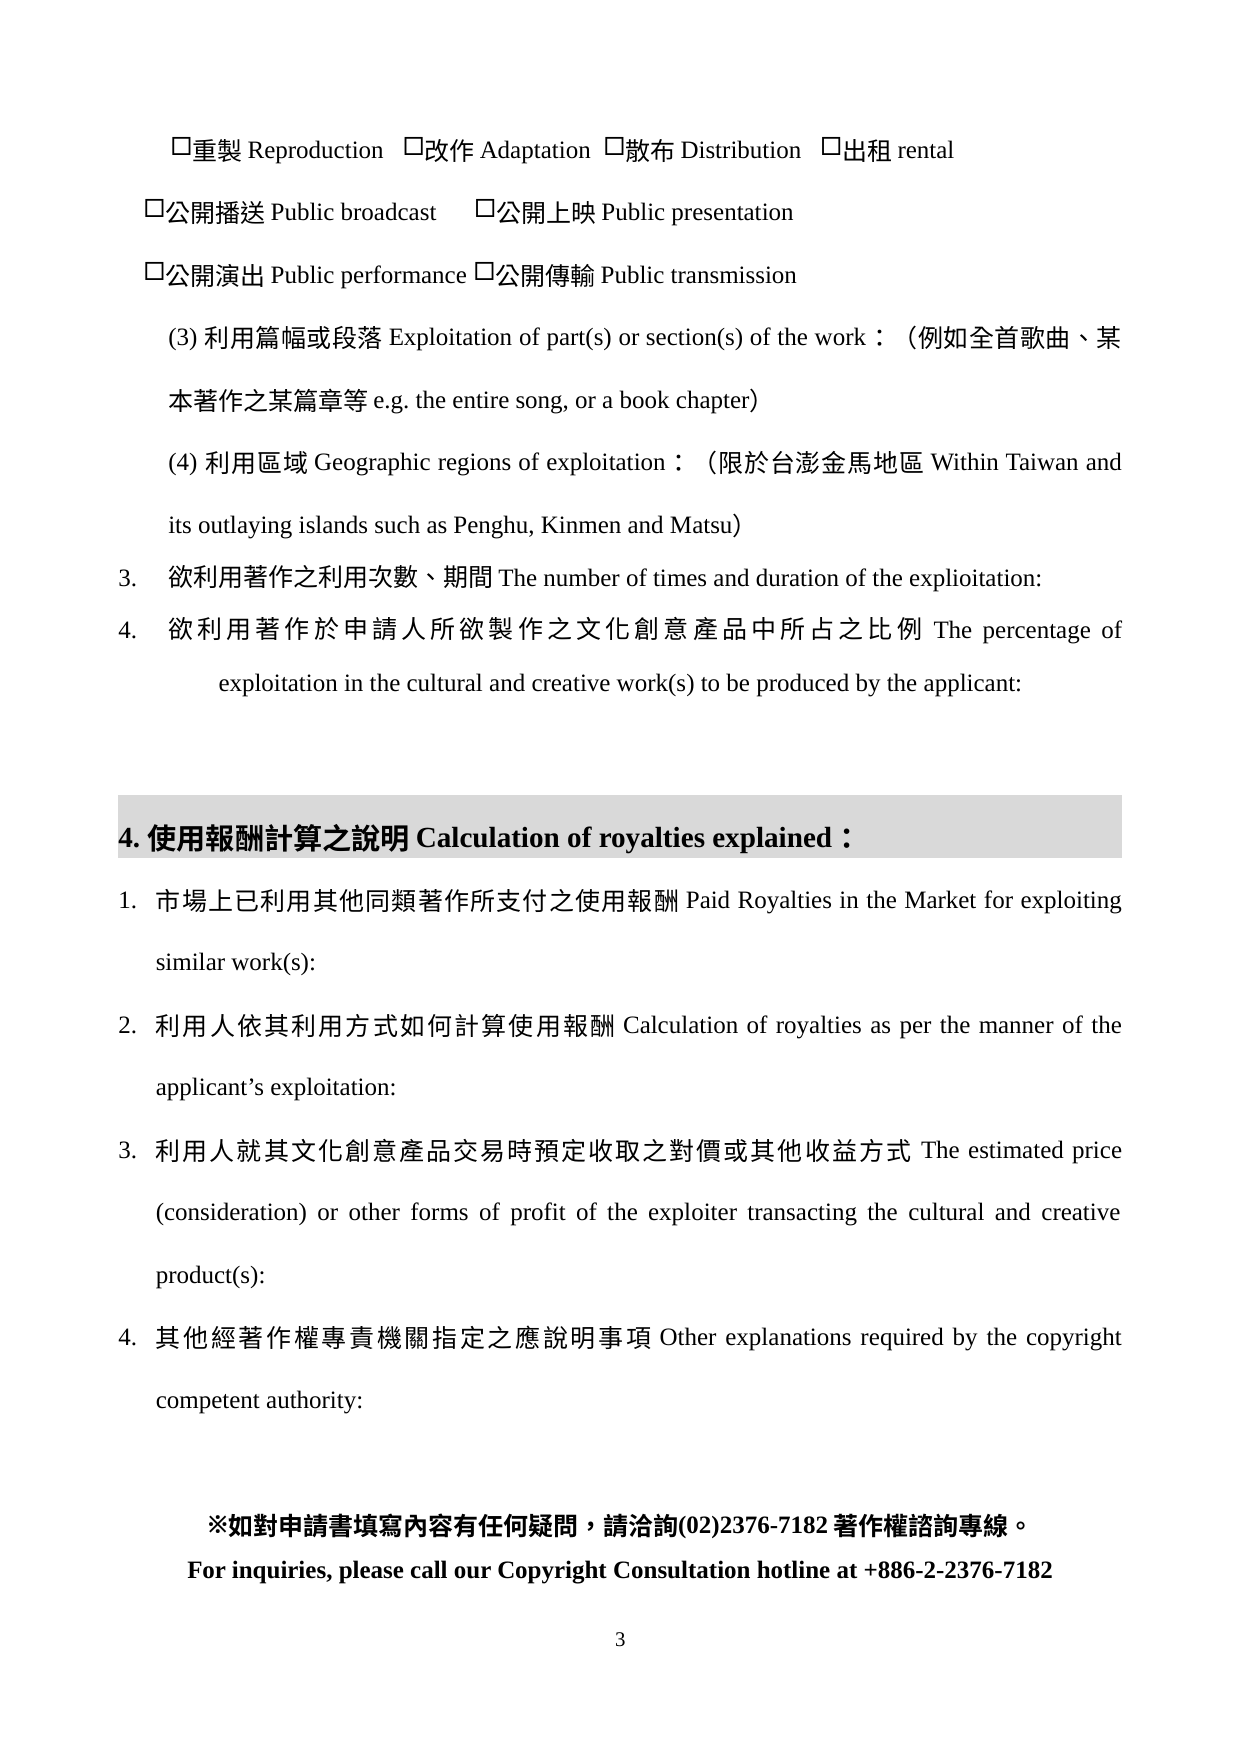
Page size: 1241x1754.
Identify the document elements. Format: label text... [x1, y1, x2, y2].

list 其他經著作權專責機關指定之應說明事項Other explanations required by the copyright competent authority: [118, 1295, 1122, 1420]
text ※如對申請書填寫內容有任何疑問，請洽詢(02)2376-7182著作權諮詢專線。 [118, 1483, 1122, 1545]
text 公開演出Public performance 公開傳輸Public transmission [118, 233, 1122, 295]
text For inquiries, please call our Copyright Consultation hotline at +886-2-2376-7182 [118, 1545, 1122, 1587]
list 欲利用著作於申請人所欲製作之文化創意產品中所占之比例The percentage of exploitation in the cultural and creative work(s) to be produced by the applicant: [118, 597, 1122, 701]
text (4) 利用區域Geographic regions of exploitation：（限於台澎金馬地區Within Taiwan and its outlaying islands such as Penghu, Kinmen and Matsu） [168, 420, 1122, 545]
text (3) 利用篇幅或段落Exploitation of part(s) or section(s) of the work：（例如全首歌曲、某本著作之某篇章等e.g. the entire song, or a book chapter） [168, 295, 1122, 420]
list 利用人依其利用方式如何計算使用報酬Calculation of royalties as per the manner of the applicant’s exploitation: [118, 983, 1122, 1108]
list 利用人就其文化創意產品交易時預定收取之對價或其他收益方式The estimated price (consideration) or other forms of profit of the exploiter transacting the cultural and creative product(s): [118, 1108, 1122, 1295]
text 公開播送Public broadcast 公開上映Public presentation [118, 170, 1122, 233]
text 重製Reproduction 改作Adaptation 散布Distribution 出租rental [118, 108, 1122, 170]
list 欲利用著作之利用次數、期間The number of times and duration of the explioitation: [118, 545, 1122, 597]
list 市場上已利用其他同類著作所支付之使用報酬Paid Royalties in the Market for exploiting similar work(s): [118, 858, 1122, 983]
text 4. 使用報酬計算之說明Calculation of royalties explained： [118, 795, 1122, 858]
